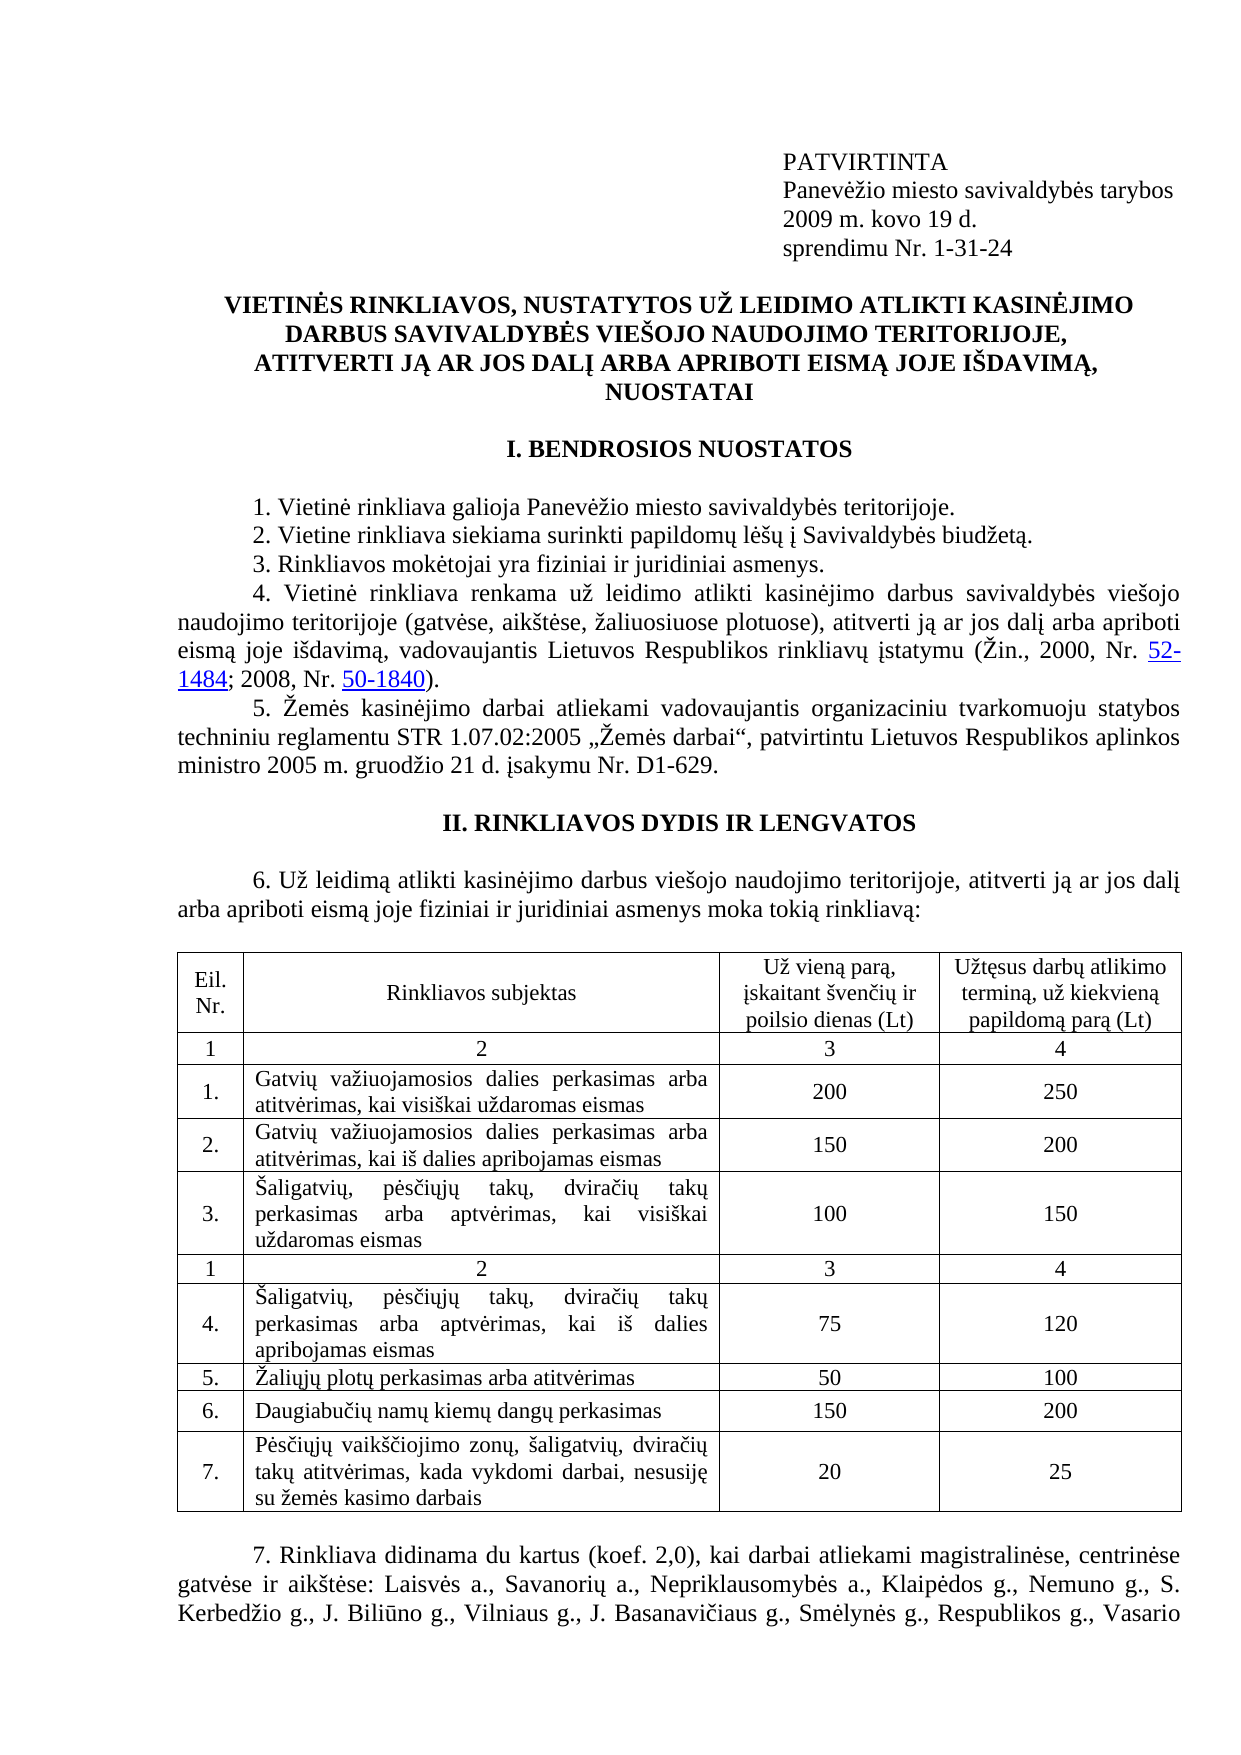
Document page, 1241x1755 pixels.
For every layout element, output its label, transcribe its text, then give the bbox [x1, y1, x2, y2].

table_cell 25 [940, 1432, 1181, 1511]
text II. RINKLIAVOS DYDIS IR LENGVATOS [177, 808, 1181, 837]
table_cell 1. [178, 1065, 243, 1117]
table_cell Šaligatvių, pėsčiųjų takų, dviračių takų perkasimas arba aptvėrimas, kai iš dalies apribojamas eismas [244, 1284, 719, 1362]
table_cell Šaligatvių, pėsčiųjų takų, dviračių takų perkasimas arba aptvėrimas, kai visiškai uždaromas eismas [244, 1172, 719, 1254]
table_cell 3 [720, 1255, 939, 1282]
text VIETINĖS RINKLIAVOS, NUSTATYTOS UŽ LEIDIMO ATLIKTI KASINĖJIMO DARBUS SAVIVALDYBĖS VIEŠOJO NAUDOJIMO TERITORIJOJE, [177, 291, 1181, 348]
text 4. Vietinė rinkliava renkama už leidimo atlikti kasinėjimo darbus savivaldybės viešojo naudojimo teritorijoje (gatvėse, aikštėse, žaliuosiuose plotuose), atitverti ją ar jos dalį arba apriboti eismą joje išdavimą, vadovaujantis Lietuvos Respublikos rinkliavų įstatymu (Žin., 2000, Nr. 52-1484; 2008, Nr. 50-1840). [177, 578, 1181, 693]
text 2009 m. kovo 19 d. [177, 204, 1181, 233]
text sprendimu Nr. 1-31-24 [177, 233, 1181, 262]
text 3. Rinkliavos mokėtojai yra fiziniai ir juridiniai asmenys. [177, 549, 1181, 578]
text 1. Vietinė rinkliava galioja Panevėžio miesto savivaldybės teritorijoje. [177, 492, 1181, 521]
table_cell 150 [720, 1119, 939, 1171]
table_cell 4 [940, 1255, 1181, 1282]
table_cell 6. [178, 1391, 243, 1431]
table_cell 2. [178, 1119, 243, 1171]
text 2. Vietine rinkliava siekiama surinkti papildomų lėšų į Savivaldybės biudžetą. [177, 521, 1181, 549]
table_cell 4 [940, 1033, 1181, 1064]
table_cell Pėsčiųjų vaikščiojimo zonų, šaligatvių, dviračių takų atitvėrimas, kada vykdomi darbai, nesusiję su žemės kasimo darbais [244, 1432, 719, 1511]
text Panevėžio miesto savivaldybės tarybos [177, 176, 1181, 204]
table_header Rinkliavos subjektas [244, 953, 719, 1032]
table_cell 250 [940, 1065, 1181, 1117]
table_cell 200 [940, 1119, 1181, 1171]
table_header Už vieną parą, įskaitant švenčių ir poilsio dienas (Lt) [720, 953, 939, 1032]
table_cell Gatvių važiuojamosios dalies perkasimas arba atitvėrimas, kai iš dalies apribojamas eismas [244, 1119, 719, 1171]
table_cell 3 [720, 1033, 939, 1064]
table_cell Gatvių važiuojamosios dalies perkasimas arba atitvėrimas, kai visiškai uždaromas eismas [244, 1065, 719, 1117]
text 6. Už leidimą atlikti kasinėjimo darbus viešojo naudojimo teritorijoje, atitverti ją ar jos dalį arba apriboti eismą joje fiziniai ir juridiniai asmenys moka tokią rinkliavą: [177, 866, 1181, 923]
table_cell 20 [720, 1432, 939, 1511]
table_cell 3. [178, 1172, 243, 1254]
table_cell 150 [720, 1391, 939, 1431]
text PATVIRTINTA [177, 147, 1181, 176]
text ATITVERTI JĄ AR JOS DALĮ ARBA APRIBOTI EISMĄ JOJE IŠDAVIMĄ, [177, 348, 1181, 377]
table_cell 200 [720, 1065, 939, 1117]
table_cell 200 [940, 1391, 1181, 1431]
table_header Eil.Nr. [178, 953, 243, 1032]
table_cell 5. [178, 1364, 243, 1390]
table_cell 100 [940, 1364, 1181, 1390]
table_cell 7. [178, 1432, 243, 1511]
table_cell Žaliųjų plotų perkasimas arba atitvėrimas [244, 1364, 719, 1390]
table_cell Daugiabučių namų kiemų dangų perkasimas [244, 1391, 719, 1431]
table_cell 1 [178, 1033, 243, 1064]
table_cell 75 [720, 1284, 939, 1362]
table_cell 4. [178, 1284, 243, 1362]
text 5. Žemės kasinėjimo darbai atliekami vadovaujantis organizaciniu tvarkomuoju statybos techniniu reglamentu STR 1.07.02:2005 „Žemės darbai“, patvirtintu Lietuvos Respublikos aplinkos ministro 2005 m. gruodžio 21 d. įsakymu Nr. D1-629. [177, 693, 1181, 779]
table_cell 2 [244, 1033, 719, 1064]
table_cell 1 [178, 1255, 243, 1282]
table_cell 50 [720, 1364, 939, 1390]
table_header Užtęsus darbų atlikimo terminą, už kiekvieną papildomą parą (Lt) [940, 953, 1181, 1032]
table_cell 120 [940, 1284, 1181, 1362]
text NUOSTATAI [177, 377, 1181, 406]
table_cell 2 [244, 1255, 719, 1282]
text I. BENDROSIOS NUOSTATOS [177, 434, 1181, 463]
table_cell 100 [720, 1172, 939, 1254]
text 7. Rinkliava didinama du kartus (koef. 2,0), kai darbai atliekami magistralinėse, centrinėse gatvėse ir aikštėse: Laisvės a., Savanorių a., Nepriklausomybės a., Klaipėdos g., Nemuno g., S. Kerbedžio g., J. Biliūno g., Vilniaus g., J. Basanavičiaus g., Smėlynės g., Respublikos g., Vasario [177, 1540, 1181, 1627]
table_cell 150 [940, 1172, 1181, 1254]
